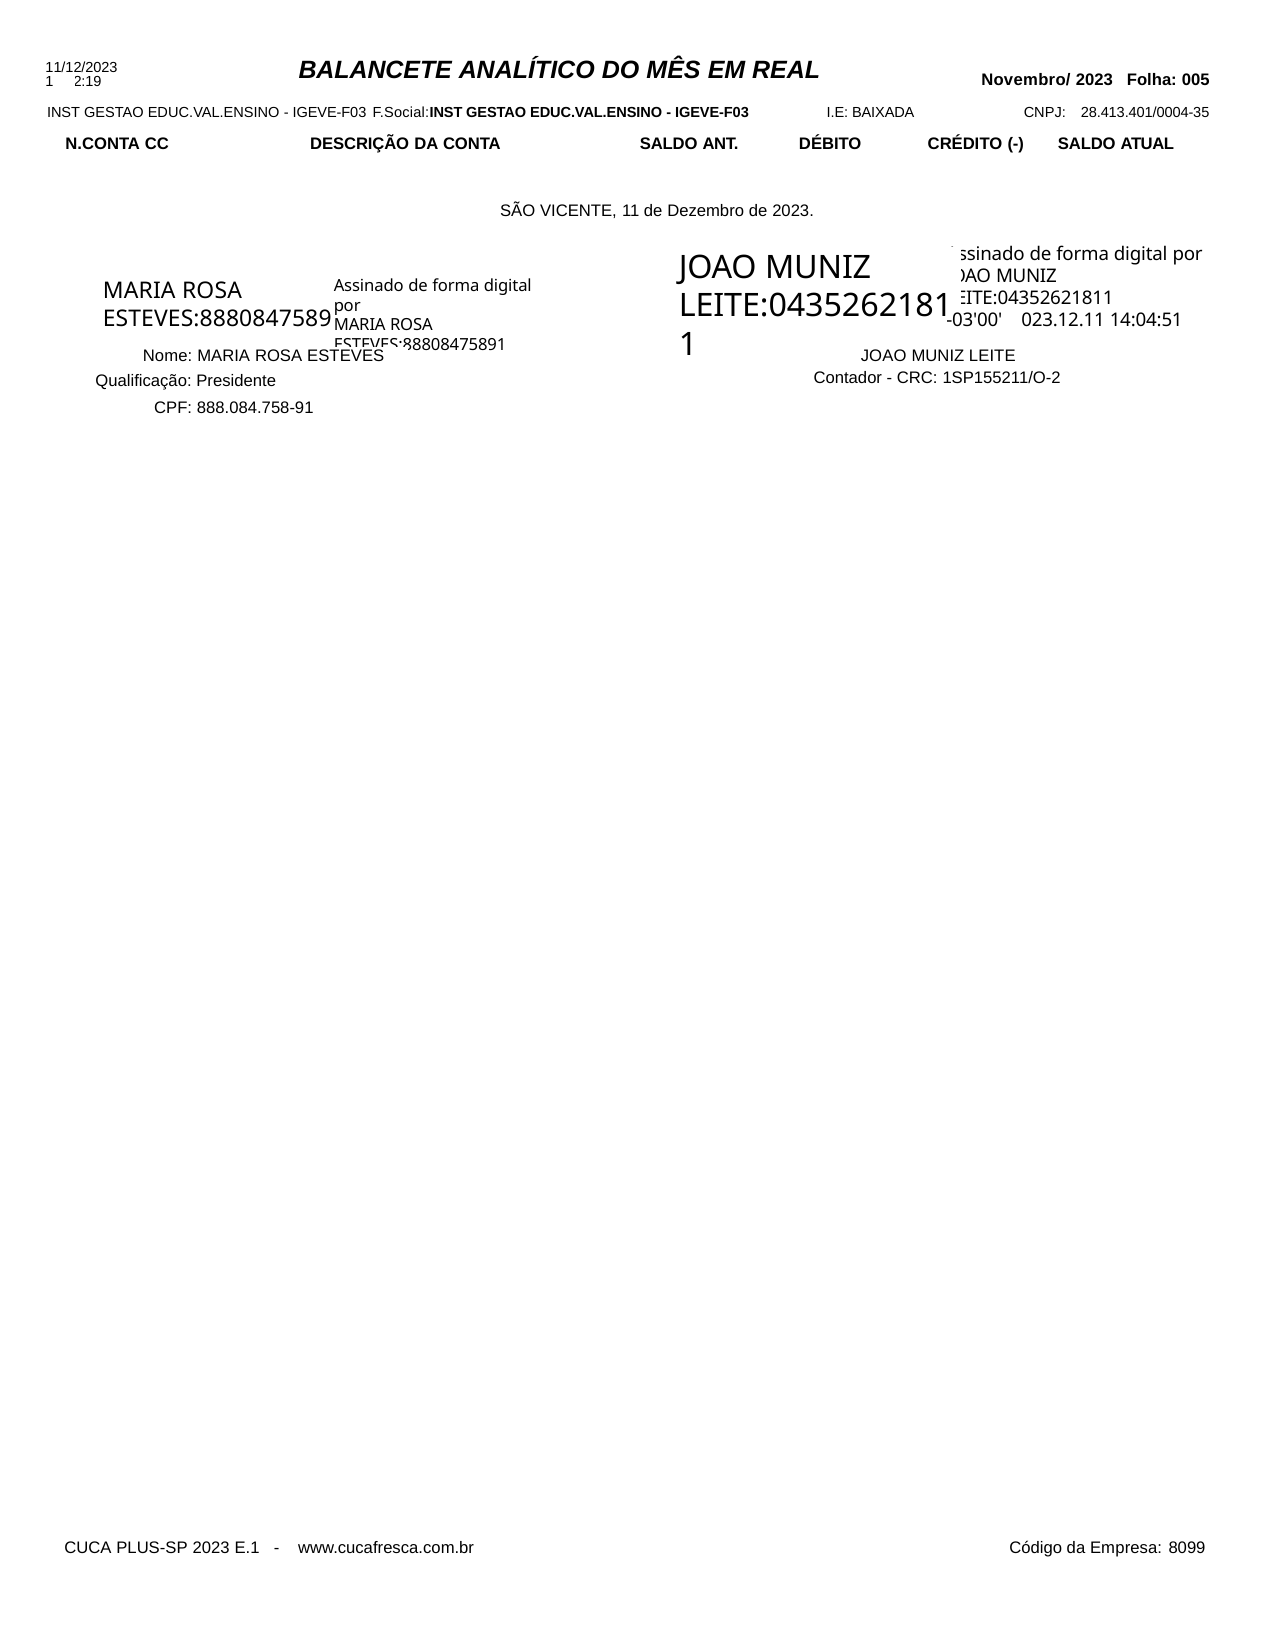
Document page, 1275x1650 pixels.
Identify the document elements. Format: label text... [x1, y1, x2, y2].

text 1/12/2023 [53, 59, 139, 76]
text DÉBITO [799, 134, 887, 153]
text JOAO MUNIZ LEITE:04352621811 [961, 265, 1222, 308]
text 1 [45, 59, 53, 73]
text INST GESTAO EDUC.VAL.ENSINO - IGEVE-F03 F.Social:INST GESTAO EDUC.VAL.ENSINO - IGEVE-F03 [47, 105, 778, 121]
text I.E: BAIXADA [826, 105, 936, 121]
text SALDO ANT. [639, 134, 765, 153]
text Contador - CRC: 1SP155211/O-2 [813, 369, 1087, 387]
text Assinado de forma digital por [946, 243, 1222, 265]
text N.CONTA CC [65, 134, 194, 153]
text JOAO MUNIZ LEITE [861, 347, 1087, 365]
text DESCRIÇÃO DA CONTA [310, 134, 526, 153]
text SÃO VICENTE, 11 de Dezembro de 2023. [500, 201, 840, 220]
text CNPJ: 28.413.401/0004-35 [1023, 105, 1234, 121]
text Qualificação: Presidente [95, 372, 408, 390]
text MARIA ROSA [103, 277, 333, 304]
text - [273, 1539, 298, 1558]
text 1 [45, 73, 75, 89]
text Código da Empresa: 8099 [1009, 1539, 1230, 1558]
text Novembro/ 2023 Folha: 005 [981, 71, 1234, 89]
text BALANCETE ANALÍTICO DO MÊS EM REAL [298, 57, 844, 84]
text 03'00' [952, 308, 1021, 330]
text JOAO MUNIZ [678, 247, 961, 286]
text MARIA ROSA [333, 315, 561, 335]
text www.cucafresca.com.br [298, 1539, 500, 1558]
text Dados: 2023.12.11 14:04:51 [1021, 308, 1222, 330]
text ESTEVES:88808475891 [103, 304, 333, 332]
text CPF: 888.084.758-91 [154, 398, 408, 417]
text CRÉDITO (-) [927, 134, 1049, 153]
text 4:02:19 [75, 76, 139, 89]
text LEITE:04352621811 [678, 286, 961, 363]
text Assinado de forma digital por [333, 275, 561, 315]
text - [946, 308, 952, 330]
text SALDO ATUAL [1058, 134, 1200, 153]
text CUCA PLUS-SP 2023 E.1 [64, 1539, 273, 1558]
text ESTEVES:88808475891 [333, 335, 561, 354]
text Nome: MARIA ROSA ESTEVES [143, 347, 408, 365]
